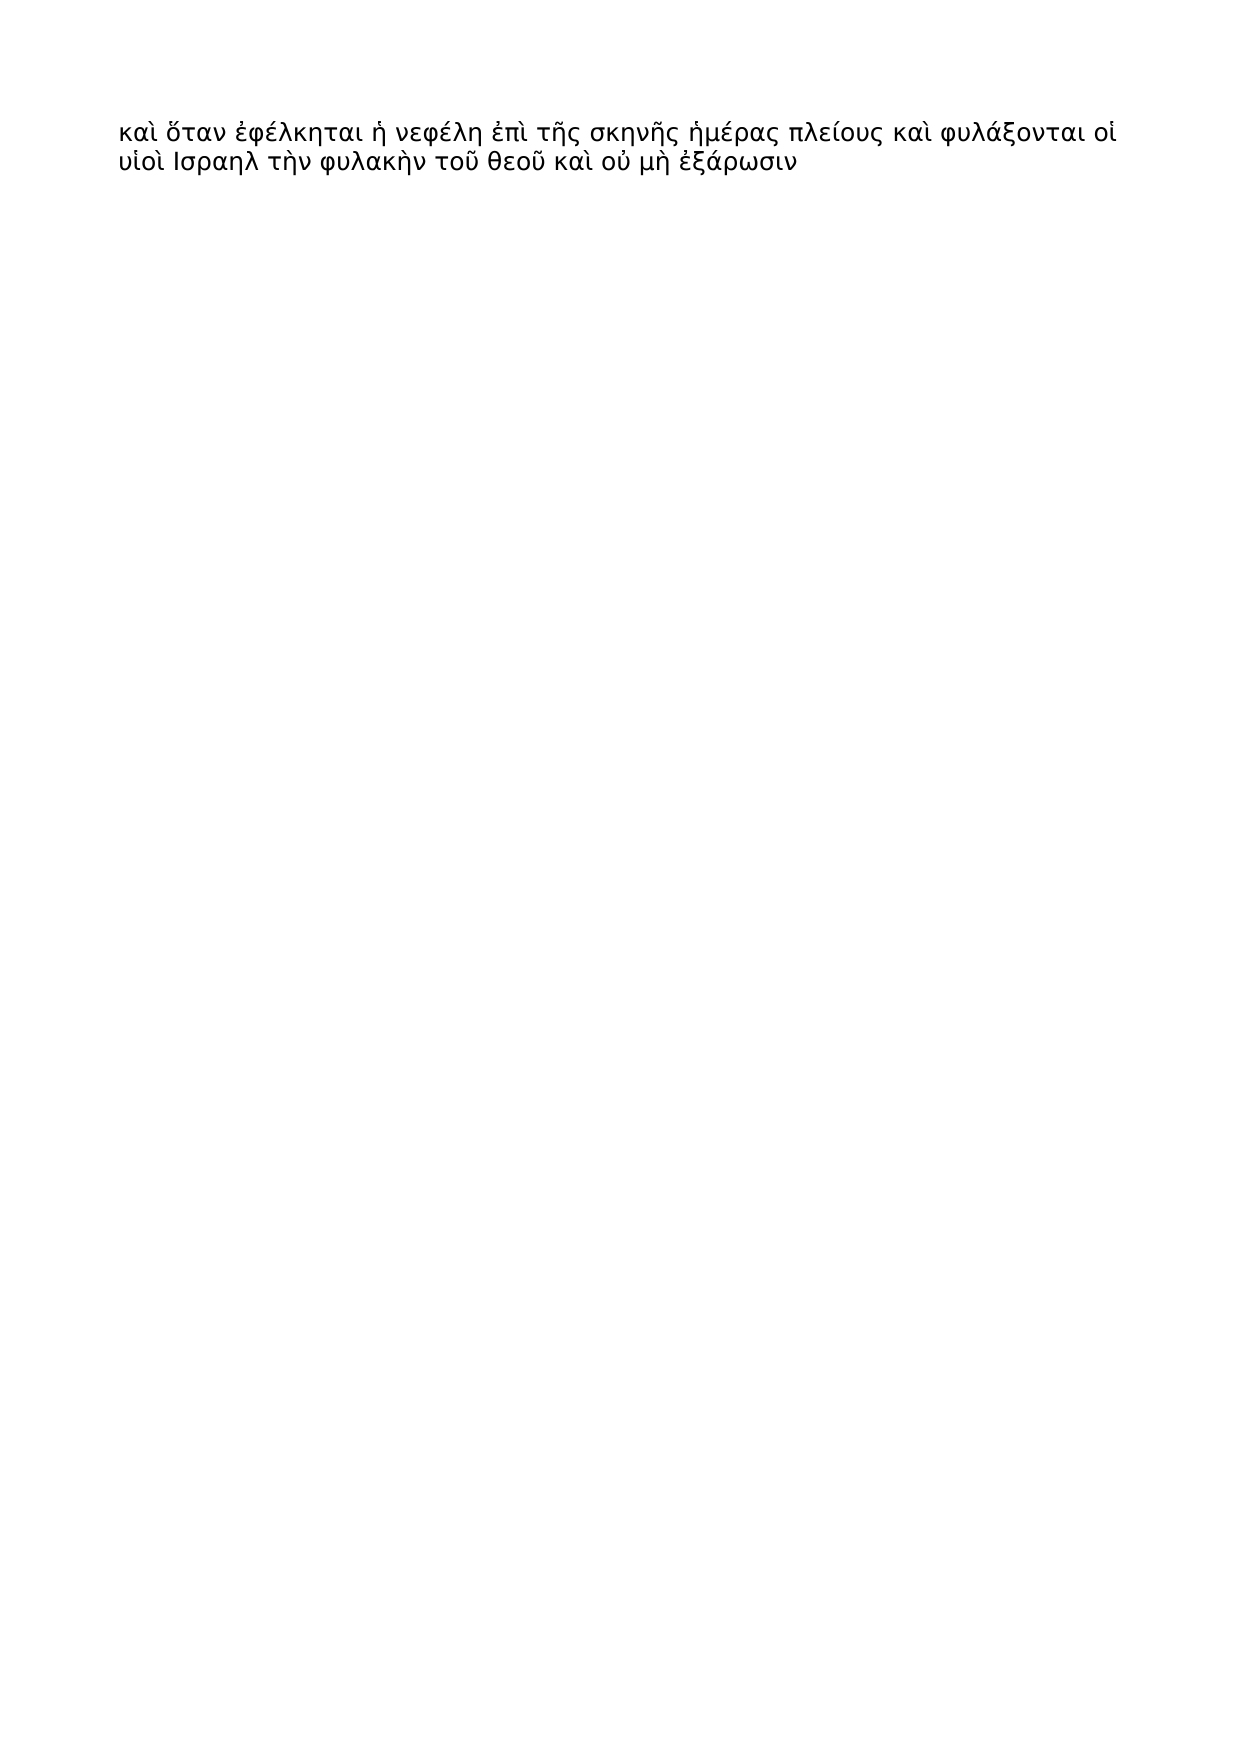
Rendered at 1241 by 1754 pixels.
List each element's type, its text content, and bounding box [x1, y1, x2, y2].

text καὶ ὅταν ἐφέλκηται ἡ νεφέλη ἐπὶ τῆς σκηνῆς ἡμέρας πλείους καὶ φυλάξονται οἱ υἱοὶ Ισραηλ τὴν φυλακὴν τοῦ θεοῦ καὶ οὐ μὴ ἐξάρωσιν [118, 118, 1122, 176]
